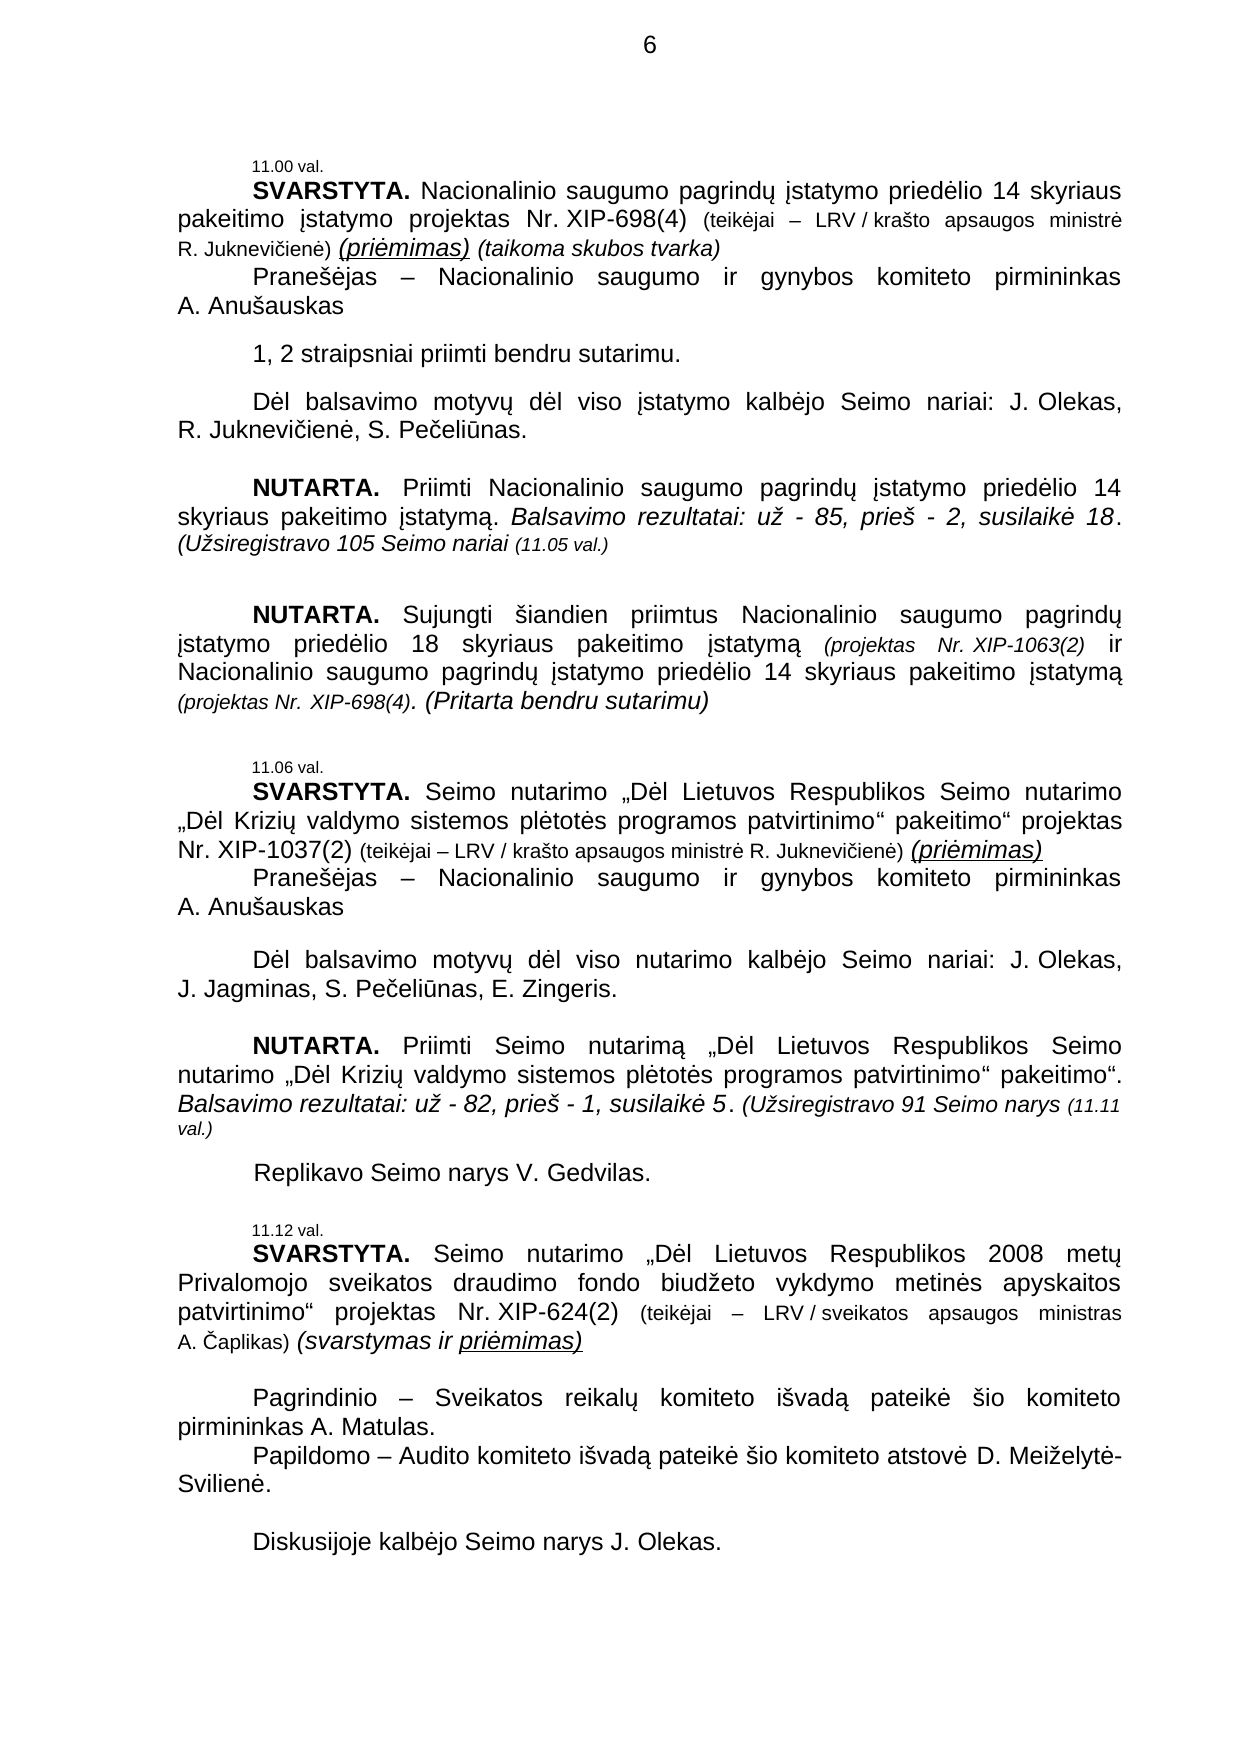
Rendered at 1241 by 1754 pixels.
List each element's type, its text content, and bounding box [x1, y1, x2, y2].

text Dėl balsavimo motyvų dėl viso įstatymo kalbėjo Seimo nariai: J. Olekas, R. Juknevičienė, S. Pečeliūnas. [177, 387, 1122, 444]
text SVARSTYTA. Seimo nutarimo „Dėl Lietuvos Respublikos Seimo nutarimo „Dėl Krizių valdymo sistemos plėtotės programos patvirtinimo“ pakeitimo“ projektas Nr. XIP-1037(2) (teikėjai – LRV / krašto apsaugos ministrė R. Juknevičienė) (priėmimas) [177, 777, 1122, 863]
text Dėl balsavimo motyvų dėl viso nutarimo kalbėjo Seimo nariai: J. Olekas, J. Jagminas, S. Pečeliūnas, E. Zingeris. [177, 945, 1122, 1002]
text Pranešėjas – Nacionalinio saugumo ir gynybos komiteto pirmininkas A. Anušauskas [177, 863, 1122, 921]
text Replikavo Seimo narys V. Gedvilas. [177, 1158, 1122, 1187]
text Pagrindinio – Sveikatos reikalų komiteto išvadą pateikė šio komiteto pirmininkas A. Matulas. [177, 1383, 1122, 1441]
text Diskusijoje kalbėjo Seimo narys J. Olekas. [177, 1527, 1122, 1556]
text 1, 2 straipsniai priimti bendru sutarimu. [177, 339, 1122, 367]
text SVARSTYTA. Nacionalinio saugumo pagrindų įstatymo priedėlio 14 skyriaus pakeitimo įstatymo projektas Nr. XIP-698(4) (teikėjai – LRV / krašto apsaugos ministrė R. Juknevičienė) (priėmimas) (taikoma skubos tvarka) [177, 176, 1122, 262]
text 11.12 val. [177, 1220, 1122, 1239]
text NUTARTA. Priimti Nacionalinio saugumo pagrindų įstatymo priedėlio 14 skyriaus pakeitimo įstatymą. Balsavimo rezultatai: už - 85, prieš - 2, susilaikė 18. (Užsiregistravo 105 Seimo nariai (11.05 val.) [177, 473, 1122, 557]
text 11.06 val. [177, 758, 1122, 777]
text Papildomo – Audito komiteto išvadą pateikė šio komiteto atstovė D. Meiželytė-Svilienė. [177, 1441, 1122, 1498]
text SVARSTYTA. Seimo nutarimo „Dėl Lietuvos Respublikos 2008 metų Privalomojo sveikatos draudimo fondo biudžeto vykdymo metinės apyskaitos patvirtinimo“ projektas Nr. XIP-624(2) (teikėjai – LRV / sveikatos apsaugos ministras A. Čaplikas) (svarstymas ir priėmimas) [177, 1239, 1122, 1354]
text NUTARTA. Sujungti šiandien priimtus Nacionalinio saugumo pagrindų įstatymo priedėlio 18 skyriaus pakeitimo įstatymą (projektas Nr. XIP-1063(2) ir Nacionalinio saugumo pagrindų įstatymo priedėlio 14 skyriaus pakeitimo įstatymą (projektas Nr. XIP-698(4). (Pritarta bendru sutarimu) [177, 600, 1122, 715]
text Pranešėjas – Nacionalinio saugumo ir gynybos komiteto pirmininkas A. Anušauskas [177, 262, 1122, 319]
text NUTARTA. Priimti Seimo nutarimą „Dėl Lietuvos Respublikos Seimo nutarimo „Dėl Krizių valdymo sistemos plėtotės programos patvirtinimo“ pakeitimo“. Balsavimo rezultatai: už - 82, prieš - 1, susilaikė 5. (Užsiregistravo 91 Seimo narys (11.11 val.) [177, 1031, 1122, 1139]
text 11.00 val. [177, 157, 1122, 176]
